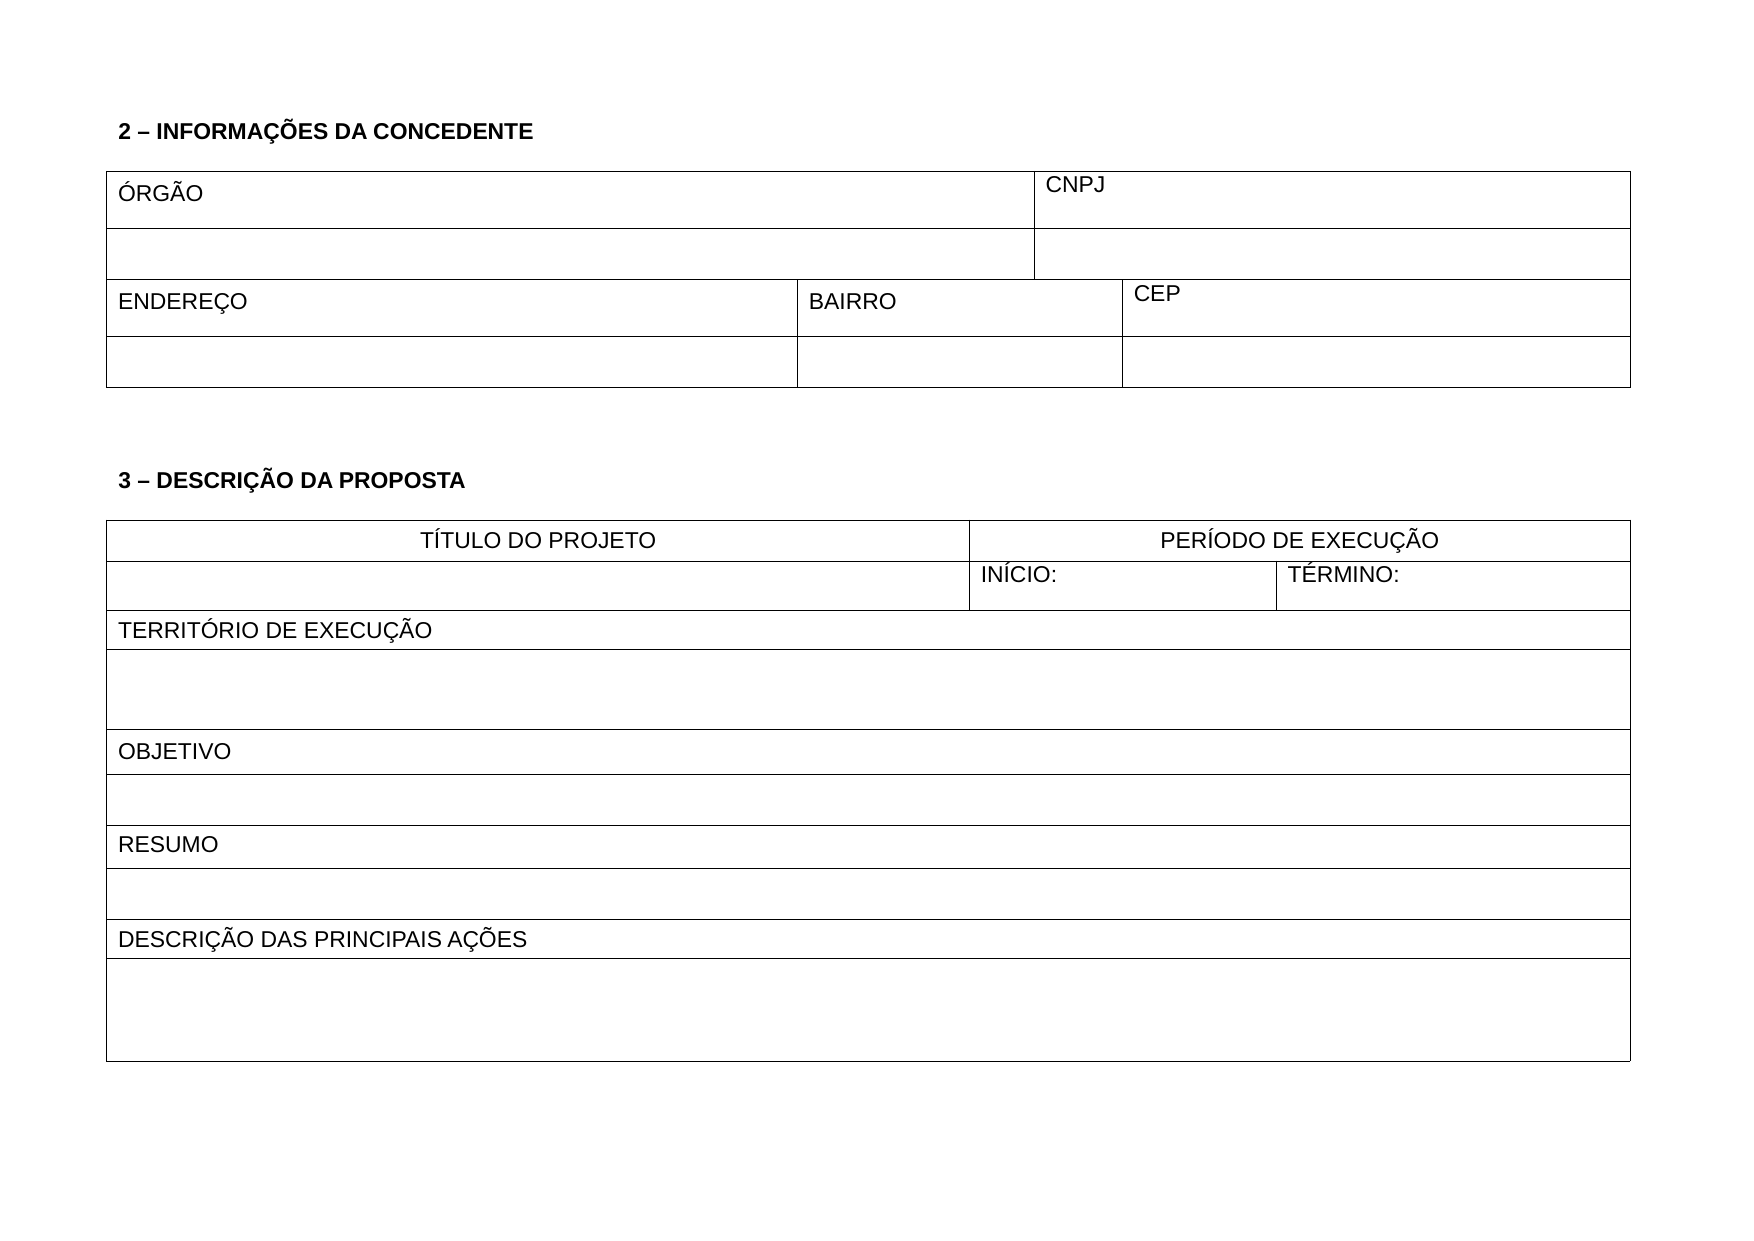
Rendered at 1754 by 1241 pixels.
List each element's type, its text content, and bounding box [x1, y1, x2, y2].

table_cell INÍCIO: [970, 562, 1276, 610]
table_cell TÉRMINO: [1277, 562, 1630, 610]
table_cell [107, 869, 1630, 919]
table_cell [107, 562, 969, 610]
table_cell RESUMO [107, 826, 1630, 868]
table_header PERÍODO DE EXECUÇÃO [970, 521, 1630, 561]
text 3 – DESCRIÇÃO DA PROPOSTA [118, 467, 1636, 493]
table_cell OBJETIVO [107, 730, 1630, 773]
table_cell ENDEREÇO [107, 280, 797, 336]
table_cell [1035, 229, 1630, 279]
table_header CNPJ [1035, 172, 1630, 227]
table_cell TERRITÓRIO DE EXECUÇÃO [107, 611, 1630, 649]
table_cell [107, 959, 1630, 1061]
table_cell [798, 337, 1122, 387]
text 2 – INFORMAÇÕES DA CONCEDENTE [118, 118, 1636, 144]
table_header ÓRGÃO [107, 172, 1034, 227]
table_cell [1123, 337, 1630, 387]
table_cell [107, 775, 1630, 825]
table_header TÍTULO DO PROJETO [107, 521, 969, 561]
table_cell BAIRRO [798, 280, 1122, 336]
table_cell [107, 337, 797, 387]
table_cell DESCRIÇÃO DAS PRINCIPAIS AÇÕES [107, 920, 1630, 958]
table_cell CEP [1123, 280, 1630, 336]
table_cell [107, 650, 1630, 729]
table_cell [107, 229, 1034, 279]
